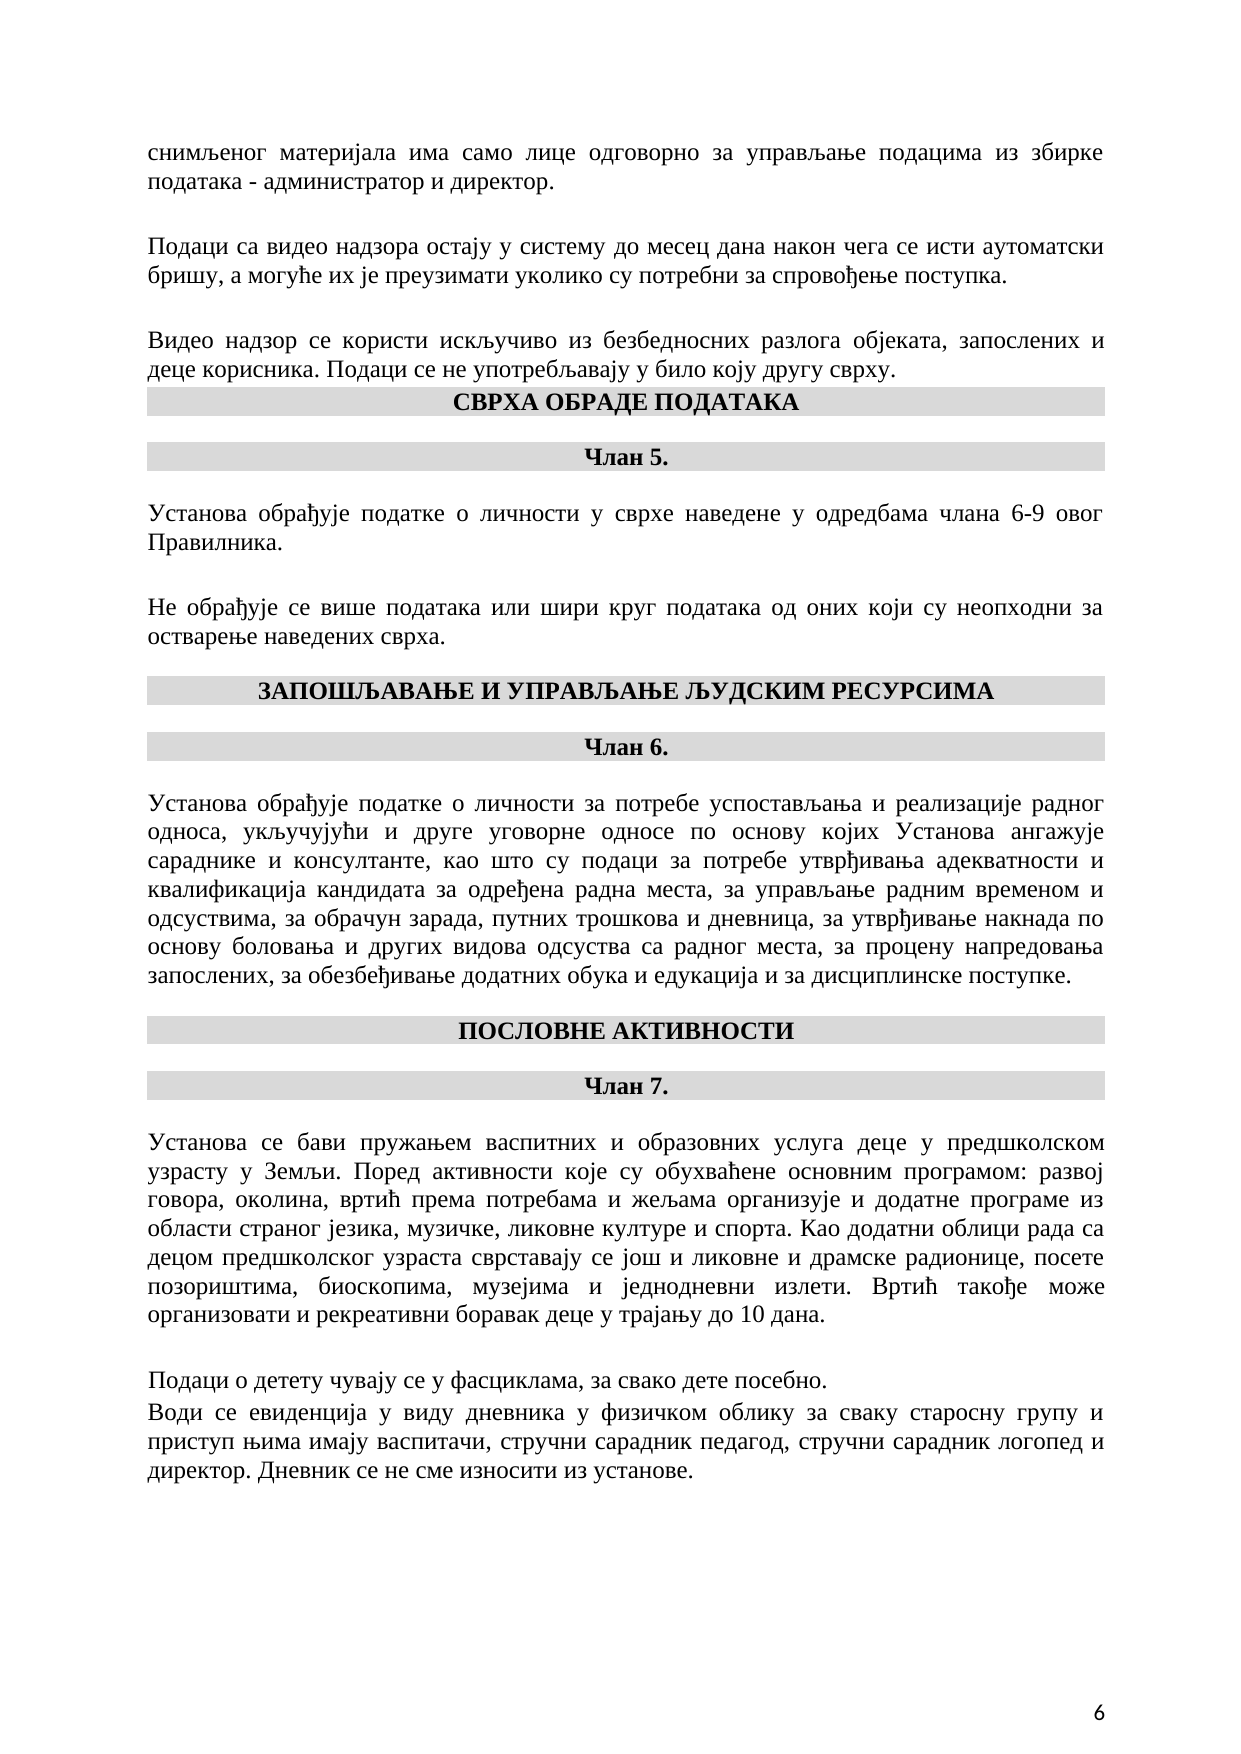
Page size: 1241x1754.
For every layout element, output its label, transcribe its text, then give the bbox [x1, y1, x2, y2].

text Члан 5. [147, 442, 1105, 471]
text СВРХА ОБРАДЕ ПОДАТАКА [147, 387, 1105, 416]
text Подаци о детету чувају се у фасциклама, за свако дете посебно. [135, 1365, 1105, 1393]
text Видео надзор се користи искључиво из безбедносних разлога објеката, запослених и деце корисника. Подаци се не употребљавају у било коју другу сврху. [147, 325, 1105, 383]
text ЗАПОШЉАВАЊЕ И УПРАВЉАЊЕ ЉУДСКИМ РЕСУРСИМА [147, 676, 1105, 705]
text Установа се бави пружањем васпитних и образовних услуга деце у предшколском узрасту у Земљи. Поред активности које су обухваћене основним програмом: развој говора, околина, вртић према потребама и жељама организује и додатне програме из области страног језика, музичке, ликовне културе и спорта. Као додатни облици рада са децом предшколског узраста сврставају се још и ликовне и драмске радионице, посете позориштима, биоскопима, музејима и једнодневни излети. Вртић такође може организовати и рекреативни боравак деце у трајању до 10 дана. [147, 1127, 1105, 1328]
text Члан 7. [147, 1071, 1105, 1100]
text снимљеног материјала има само лице одговорно за управљање подацима из збирке података - администратор и директор. [147, 137, 1105, 195]
text ПОСЛОВНЕ АКТИВНОСТИ [147, 1016, 1105, 1044]
text Установа обрађује податке о личности за потребе успостављања и реализације радног односа, укључујући и друге уговорне односе по основу којих Установа ангажује сараднике и консултанте, као што су подаци за потребе утврђивања адекватности и квалификација кандидата за одређена радна места, за управљање радним временом и одсуствима, за обрачун зарада, путних трошкова и дневница, за утврђивање накнада по основу боловања и других видова одсуства са радног места, за процену напредовања запослених, за обезбеђивање додатних обука и едукација и за дисциплинске поступке. [147, 788, 1105, 989]
text Установа обрађује податке о личности у сврхе наведене у одредбама члана 6-9 овог Правилника. [147, 498, 1105, 556]
text Не обрађује се више података или шири круг података од оних који су неопходни за остварење наведених сврха. [147, 592, 1105, 649]
text Води се евиденција у виду дневника у физичком облику за сваку старосну групу и приступ њима имају васпитачи, стручни сарадник педагод, стручни сарадник логопед и директор. Дневник се не сме износити из установе. [147, 1397, 1105, 1483]
text Подаци са видео надзора остају у систему до месец дана након чега се исти аутоматски бришу, а могуће их је преузимати уколико су потребни за спровођење поступка. [147, 231, 1105, 289]
text Члан 6. [147, 732, 1105, 761]
